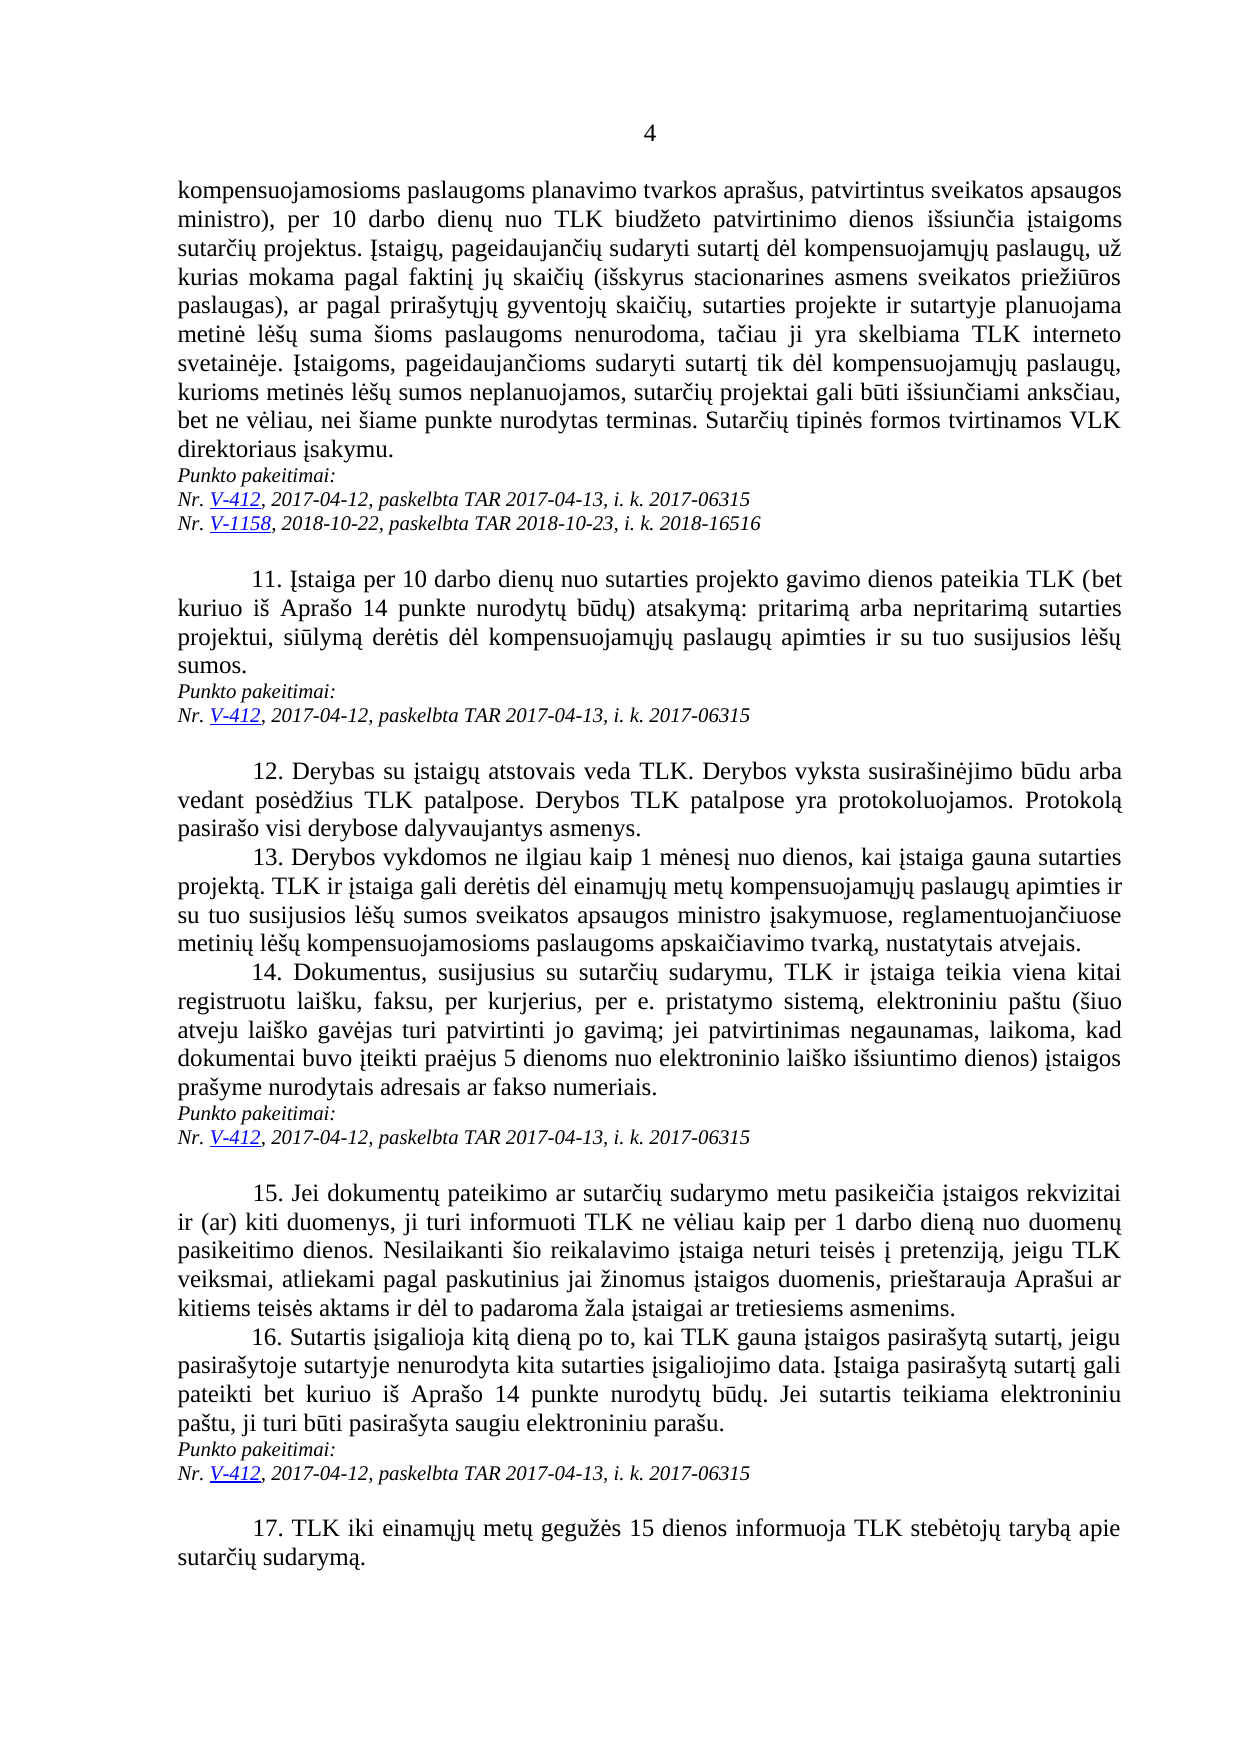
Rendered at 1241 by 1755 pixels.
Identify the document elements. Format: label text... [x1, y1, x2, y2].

text Nr. V-412, 2017-04-12, paskelbta TAR 2017-04-13, i. k. 2017-06315 [177, 1125, 1122, 1149]
text 16. Sutartis įsigalioja kitą dieną po to, kai TLK gauna įstaigos pasirašytą sutartį, jeigu pasirašytoje sutartyje nenurodyta kita sutarties įsigaliojimo data. Įstaiga pasirašytą sutartį gali pateikti bet kuriuo iš Aprašo 14 punkte nurodytų būdų. Jei sutartis teikiama elektroniniu paštu, ji turi būti pasirašyta saugiu elektroniniu parašu. [177, 1322, 1122, 1437]
text Punkto pakeitimai: [177, 679, 1122, 703]
text 15. Jei dokumentų pateikimo ar sutarčių sudarymo metu pasikeičia įstaigos rekvizitai ir (ar) kiti duomenys, ji turi informuoti TLK ne vėliau kaip per 1 darbo dieną nuo duomenų pasikeitimo dienos. Nesilaikanti šio reikalavimo įstaiga neturi teisės į pretenziją, jeigu TLK veiksmai, atliekami pagal paskutinius jai žinomus įstaigos duomenis, prieštarauja Aprašui ar kitiems teisės aktams ir dėl to padaroma žala įstaigai ar tretiesiems asmenims. [177, 1178, 1122, 1322]
text 14. Dokumentus, susijusius su sutarčių sudarymu, TLK ir įstaiga teikia viena kitai registruotu laišku, faksu, per kurjerius, per e. pristatymo sistemą, elektroniniu paštu (šiuo atveju laiško gavėjas turi patvirtinti jo gavimą; jei patvirtinimas negaunamas, laikoma, kad dokumentai buvo įteikti praėjus 5 dienoms nuo elektroninio laiško išsiuntimo dienos) įstaigos prašyme nurodytais adresais ar fakso numeriais. [177, 957, 1122, 1101]
text Nr. V-412, 2017-04-12, paskelbta TAR 2017-04-13, i. k. 2017-06315 [177, 703, 1122, 727]
text 17. TLK iki einamųjų metų gegužės 15 dienos informuoja TLK stebėtojų tarybą apie sutarčių sudarymą. [177, 1513, 1122, 1571]
text 13. Derybos vykdomos ne ilgiau kaip 1 mėnesį nuo dienos, kai įstaiga gauna sutarties projektą. TLK ir įstaiga gali derėtis dėl einamųjų metų kompensuojamųjų paslaugų apimties ir su tuo susijusios lėšų sumos sveikatos apsaugos ministro įsakymuose, reglamentuojančiuose metinių lėšų kompensuojamosioms paslaugoms apskaičiavimo tvarką, nustatytais atvejais. [177, 842, 1122, 957]
text Nr. V-1158, 2018-10-22, paskelbta TAR 2018-10-23, i. k. 2018-16516 [177, 511, 1122, 535]
text 11. Įstaiga per 10 darbo dienų nuo sutarties projekto gavimo dienos pateikia TLK (bet kuriuo iš Aprašo 14 punkte nurodytų būdų) atsakymą: pritarimą arba nepritarimą sutarties projektui, siūlymą derėtis dėl kompensuojamųjų paslaugų apimties ir su tuo susijusios lėšų sumos. [177, 564, 1122, 679]
text kompensuojamosioms paslaugoms planavimo tvarkos aprašus, patvirtintus sveikatos apsaugos ministro), per 10 darbo dienų nuo TLK biudžeto patvirtinimo dienos išsiunčia įstaigoms sutarčių projektus. Įstaigų, pageidaujančių sudaryti sutartį dėl kompensuojamųjų paslaugų, už kurias mokama pagal faktinį jų skaičių (išskyrus stacionarines asmens sveikatos priežiūros paslaugas), ar pagal prirašytųjų gyventojų skaičių, sutarties projekte ir sutartyje planuojama metinė lėšų suma šioms paslaugoms nenurodoma, tačiau ji yra skelbiama TLK interneto svetainėje. Įstaigoms, pageidaujančioms sudaryti sutartį tik dėl kompensuojamųjų paslaugų, kurioms metinės lėšų sumos neplanuojamos, sutarčių projektai gali būti išsiunčiami anksčiau, bet ne vėliau, nei šiame punkte nurodytas terminas. Sutarčių tipinės formos tvirtinamos VLK direktoriaus įsakymu. [177, 176, 1122, 463]
text Punkto pakeitimai: [177, 1437, 1122, 1461]
text 12. Derybas su įstaigų atstovais veda TLK. Derybos vyksta susirašinėjimo būdu arba vedant posėdžius TLK patalpose. Derybos TLK patalpose yra protokoluojamos. Protokolą pasirašo visi derybose dalyvaujantys asmenys. [177, 756, 1122, 842]
text Punkto pakeitimai: [177, 1101, 1122, 1125]
text Nr. V-412, 2017-04-12, paskelbta TAR 2017-04-13, i. k. 2017-06315 [177, 1461, 1122, 1485]
text Punkto pakeitimai: [177, 463, 1122, 487]
text Nr. V-412, 2017-04-12, paskelbta TAR 2017-04-13, i. k. 2017-06315 [177, 487, 1122, 511]
